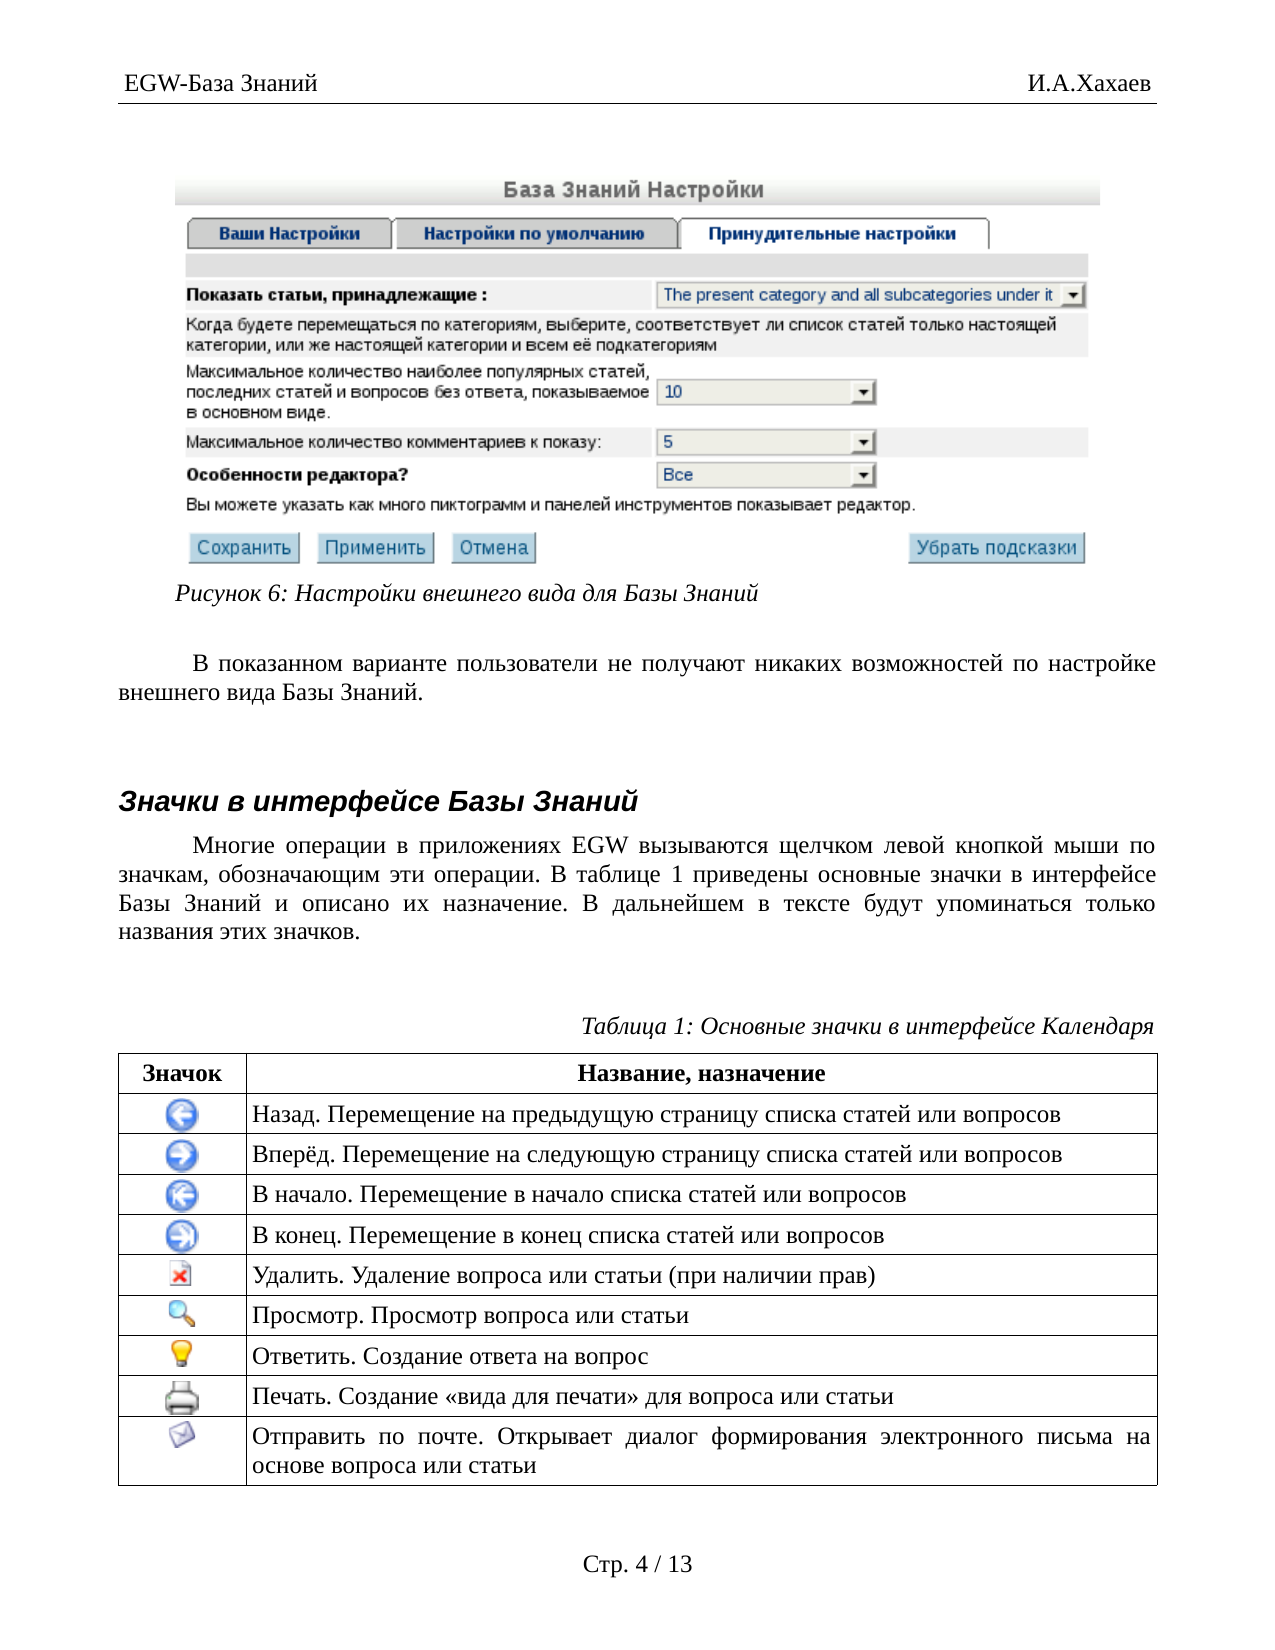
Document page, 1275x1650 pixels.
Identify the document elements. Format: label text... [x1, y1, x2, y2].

text Многие операции в приложениях EGW вызываются щелчком левой кнопкой мыши по значкам, обозначающим эти операции. В таблице 1 приведены основные значки в интерфейсе Базы Знаний и описано их назначение. В дальнейшем в тексте будут упоминаться только названия этих значков. [118, 830, 1157, 945]
table_cell [119, 1094, 246, 1133]
picture [165, 1139, 199, 1173]
picture [165, 1098, 199, 1133]
table_cell [119, 1215, 246, 1254]
table_cell [119, 1376, 246, 1416]
picture [165, 1381, 199, 1415]
table_cell Удалить. Удаление вопроса или статьи (при наличии прав) [247, 1255, 1157, 1294]
table_cell [119, 1417, 246, 1484]
table_cell Ответить. Создание ответа на вопрос [247, 1336, 1157, 1375]
table_cell В конец. Перемещение в конец списка статей или вопросов [247, 1215, 1157, 1254]
table_cell [119, 1296, 246, 1335]
picture [165, 1219, 199, 1254]
picture [169, 1260, 195, 1286]
table_header Значок [119, 1054, 246, 1093]
text В показанном варианте пользователи не получают никаких возможностей по настройке внешнего вида Базы Знаний. [118, 648, 1157, 705]
picture [165, 1179, 199, 1213]
table_cell Отправить по почте. Открывает диалог формирования электронного письма на основе вопроса или статьи [247, 1417, 1157, 1484]
table_cell [119, 1255, 246, 1294]
table_cell Вперёд. Перемещение на следующую страницу списка статей или вопросов [247, 1134, 1157, 1174]
picture [168, 1421, 196, 1448]
table_cell Печать. Создание «вида для печати» для вопроса или статьи [247, 1376, 1157, 1416]
picture [168, 1300, 196, 1327]
picture [175, 160, 1100, 578]
table_header Название, назначение [247, 1054, 1157, 1093]
picture [168, 1340, 196, 1367]
text Таблица 1: Основные значки в интерфейсе Календаря [118, 1011, 1157, 1040]
table_cell Просмотр. Просмотр вопроса или статьи [247, 1296, 1157, 1335]
text Рисунок 6: Настройки внешнего вида для Базы Знаний [175, 578, 1100, 607]
table_cell [119, 1175, 246, 1214]
subtitle Значки в интерфейсе Базы Знаний [118, 784, 1157, 818]
table_cell Назад. Перемещение на предыдущую страницу списка статей или вопросов [247, 1094, 1157, 1133]
table_cell [119, 1336, 246, 1375]
table_cell [119, 1134, 246, 1174]
table_cell В начало. Перемещение в начало списка статей или вопросов [247, 1175, 1157, 1214]
